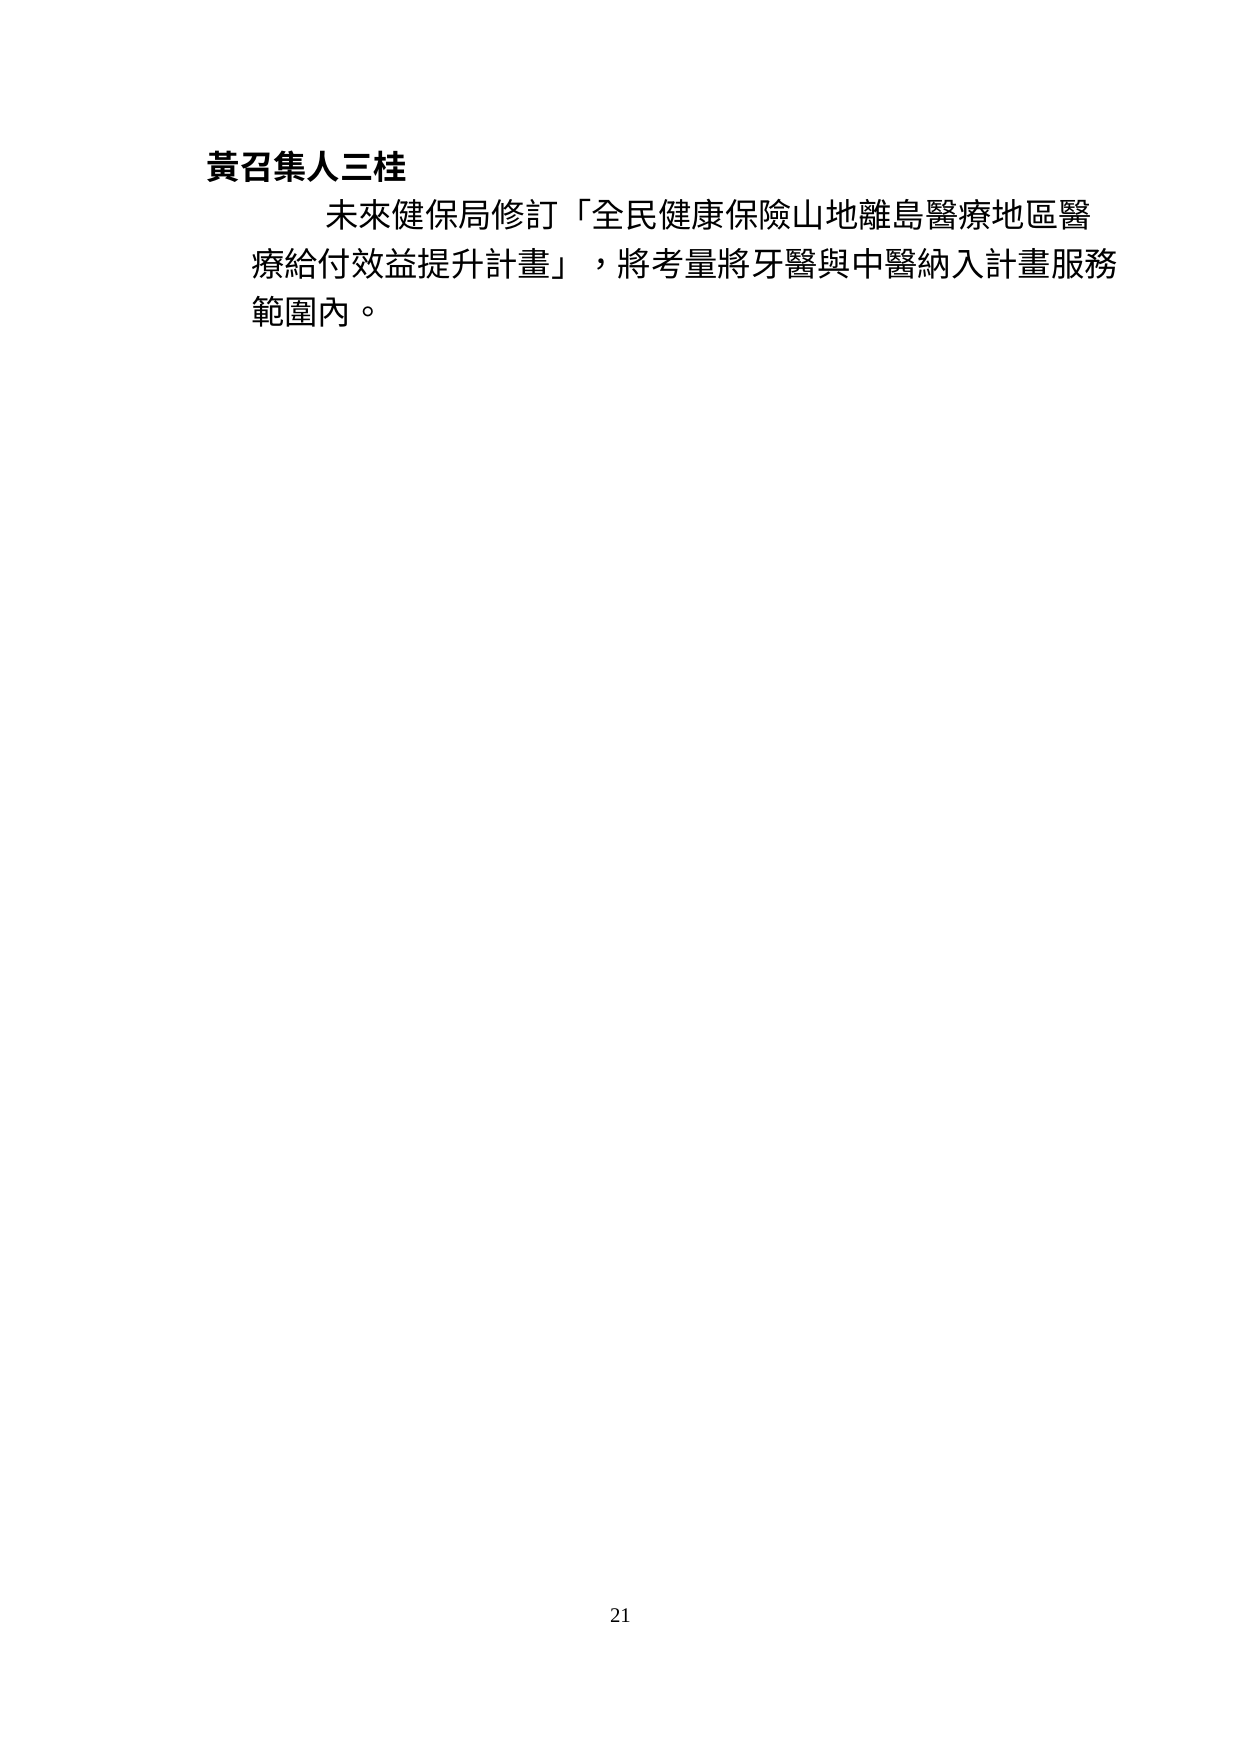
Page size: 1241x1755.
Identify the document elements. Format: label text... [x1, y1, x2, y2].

text 黃召集人三桂 [162, 141, 1122, 189]
text 未來健保局修訂「全民健康保險山地離島醫療地區醫療給付效益提升計畫」，將考量將牙醫與中醫納入計畫服務範圍內。 [251, 189, 1122, 334]
